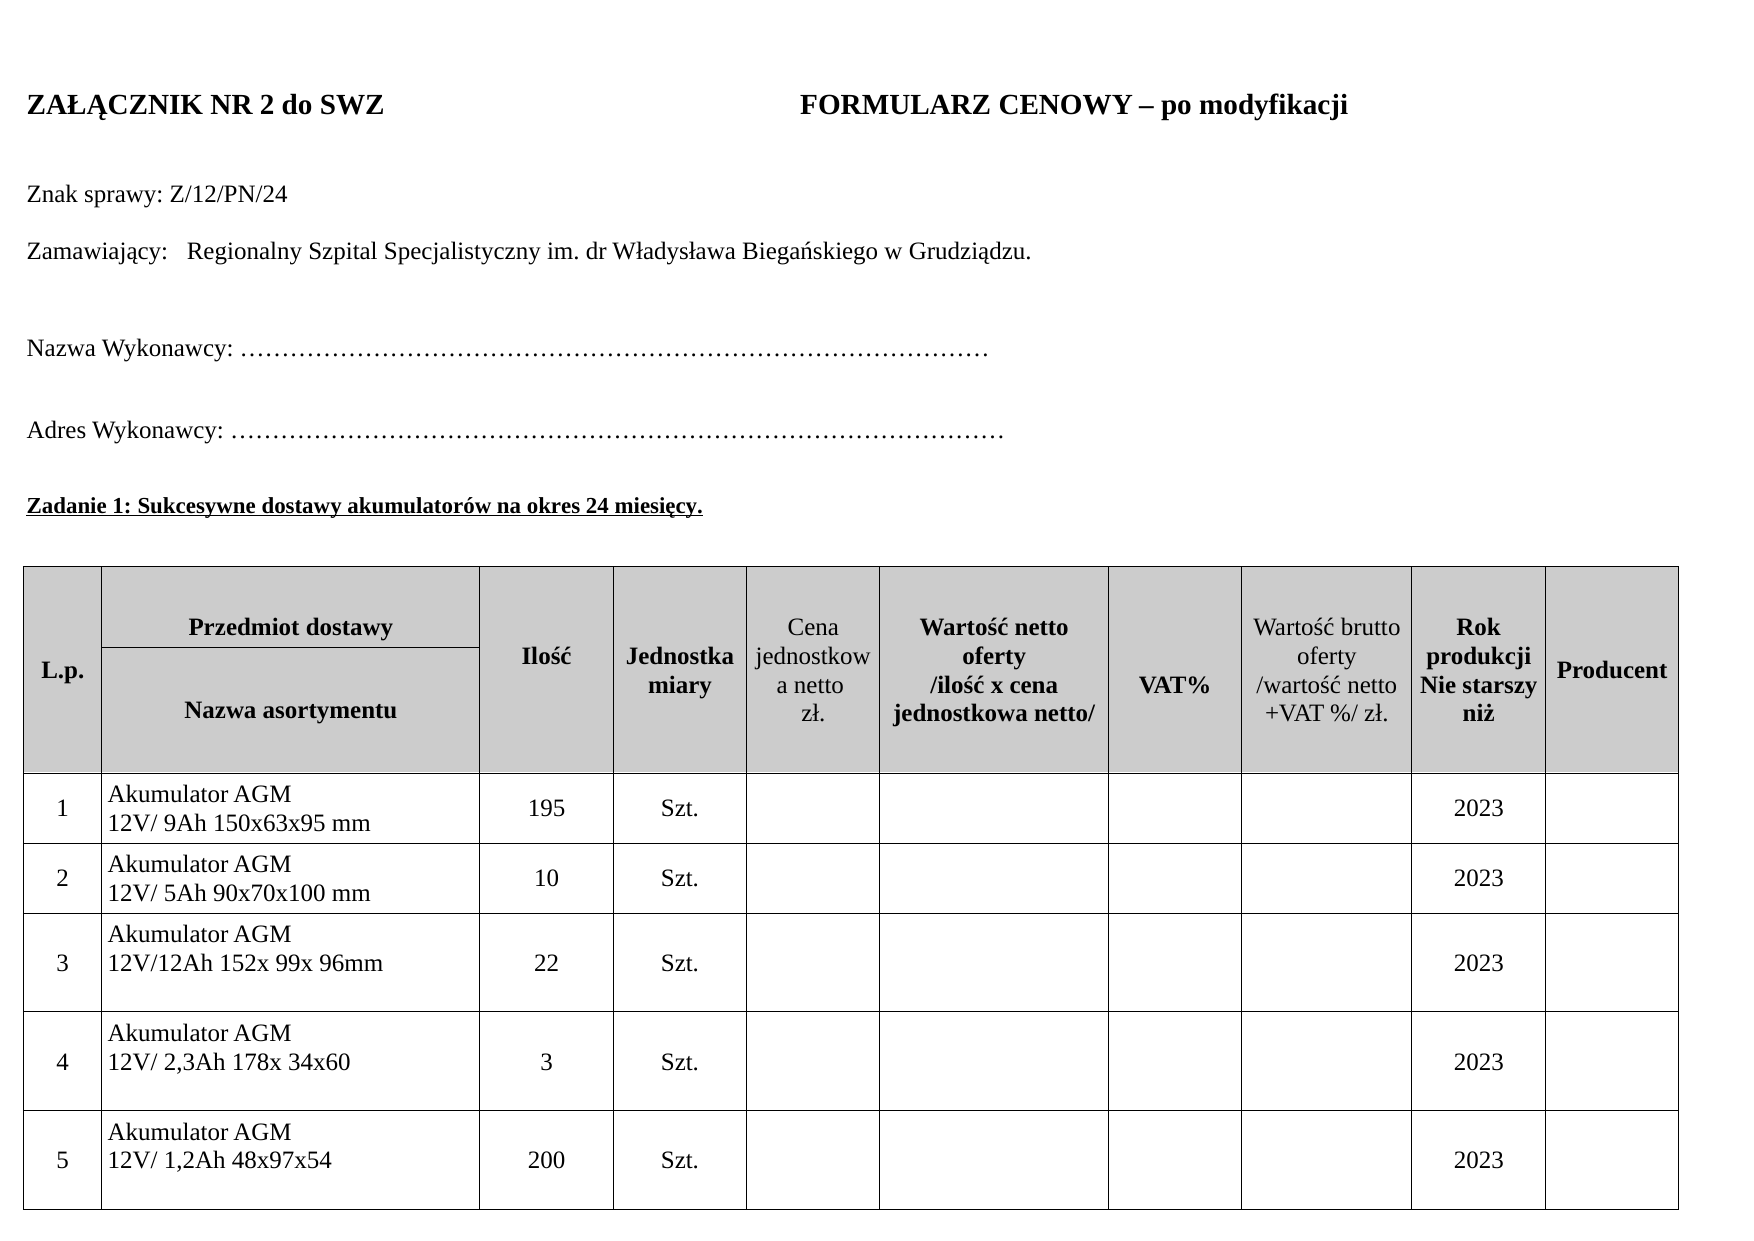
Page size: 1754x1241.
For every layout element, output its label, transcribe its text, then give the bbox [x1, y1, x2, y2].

table_cell Adres Wykonawcy: ………………………………………………………………………………… [23, 362, 1678, 444]
table_cell [880, 444, 1108, 473]
table_cell [1242, 844, 1411, 912]
table_cell [1242, 774, 1411, 842]
table_cell [613, 538, 746, 566]
table_cell Wartość brutto oferty /wartość netto +VAT %/ zł. [1242, 567, 1411, 772]
table_cell [880, 1111, 1108, 1209]
table_cell [1109, 1012, 1241, 1110]
table_cell [1242, 1111, 1411, 1209]
table_cell [1241, 538, 1412, 566]
table_cell [880, 844, 1108, 912]
table_cell [1412, 538, 1545, 566]
table_cell [1546, 844, 1678, 912]
table_cell Jednostka miary [614, 567, 746, 772]
table_cell 1 [24, 774, 101, 842]
table_cell 2023 [1412, 914, 1545, 1011]
table_cell [1546, 1111, 1678, 1209]
table_cell [1545, 473, 1678, 537]
table_cell Szt. [614, 844, 746, 912]
table_cell 2 [24, 844, 101, 912]
table_cell [746, 444, 880, 473]
table_cell [1412, 444, 1545, 473]
table_cell Szt. [614, 1012, 746, 1110]
table_cell Wartość netto oferty /ilość x cena jednostkowa netto/ [880, 567, 1108, 772]
table_cell Przedmiot dostawy [102, 567, 479, 647]
table_cell Akumulator AGM 12V/ 2,3Ah 178x 34x60 [102, 1012, 479, 1110]
table_cell [1546, 1012, 1678, 1110]
table_cell Akumulator AGM 12V/ 5Ah 90x70x100 mm [102, 844, 479, 912]
table_cell [880, 538, 1108, 566]
table_cell [747, 914, 879, 1011]
table_cell [1546, 914, 1678, 1011]
table_cell [747, 1111, 879, 1209]
table_cell 22 [480, 914, 613, 1011]
table_cell 2023 [1412, 844, 1545, 912]
table_cell [746, 538, 880, 566]
table_cell [1546, 774, 1678, 842]
table_cell [1242, 914, 1411, 1011]
table_cell 2023 [1412, 1111, 1545, 1209]
table_cell [747, 844, 879, 912]
table_cell 200 [480, 1111, 613, 1209]
table_cell Akumulator AGM 12V/ 1,2Ah 48x97x54 [102, 1111, 479, 1209]
table_cell [1108, 444, 1241, 473]
table_cell L.p. [24, 567, 101, 772]
table_cell [1109, 1111, 1241, 1209]
table_header ZAŁĄCZNIK NR 2 do SWZ FORMULARZ CENOWY – po modyfikacji [23, 58, 1678, 150]
table_cell [1109, 844, 1241, 912]
table_cell [747, 774, 879, 842]
table_cell Nazwa asortymentu [102, 648, 479, 772]
table_cell [1242, 1012, 1411, 1110]
table_cell Nazwa Wykonawcy: ……………………………………………………………………………… [23, 265, 1678, 362]
table_cell VAT% [1109, 567, 1241, 772]
table_cell [1241, 444, 1412, 473]
table_cell [1109, 774, 1241, 842]
table_cell [880, 774, 1108, 842]
table_cell [880, 914, 1108, 1011]
table_cell [102, 538, 480, 566]
table_cell Szt. [614, 1111, 746, 1209]
table_cell 4 [24, 1012, 101, 1110]
table_cell [1108, 473, 1241, 537]
table_cell [23, 538, 102, 566]
table_cell [1108, 538, 1241, 566]
table_cell [23, 150, 1678, 179]
table_cell Szt. [614, 914, 746, 1011]
table_cell [747, 1012, 879, 1110]
table_cell [1545, 538, 1678, 566]
table_cell [1545, 444, 1678, 473]
table_cell Cena jednostkowa netto zł. [747, 567, 879, 772]
table_cell [1241, 473, 1412, 537]
table_cell [613, 444, 746, 473]
table_cell Zadanie 1: Sukcesywne dostawy akumulatorów na okres 24 miesięcy. [23, 473, 1108, 537]
table_cell Ilość [480, 567, 613, 772]
table_cell [880, 1012, 1108, 1110]
table_cell [23, 444, 102, 473]
table_cell 5 [24, 1111, 101, 1209]
table_cell [1109, 914, 1241, 1011]
table_cell 195 [480, 774, 613, 842]
table_cell 3 [24, 914, 101, 1011]
table_cell [102, 444, 480, 473]
table_cell 2023 [1412, 1012, 1545, 1110]
table_cell 10 [480, 844, 613, 912]
table_cell [480, 444, 613, 473]
table_cell 3 [480, 1012, 613, 1110]
table_cell Akumulator AGM 12V/ 9Ah 150x63x95 mm [102, 774, 479, 842]
table_cell 2023 [1412, 774, 1545, 842]
table_cell Rok produkcji Nie starszy niż [1412, 567, 1545, 772]
table_cell Producent [1546, 567, 1678, 772]
table_cell Znak sprawy: Z/12/PN/24 Zamawiający: Regionalny Szpital Specjalistyczny im. dr Władysława Biegańskiego w Grudziądzu. [23, 179, 1678, 265]
table_cell [480, 538, 613, 566]
table_cell Szt. [614, 774, 746, 842]
table_cell Akumulator AGM 12V/12Ah 152x 99x 96mm [102, 914, 479, 1011]
table_cell [1412, 473, 1545, 537]
